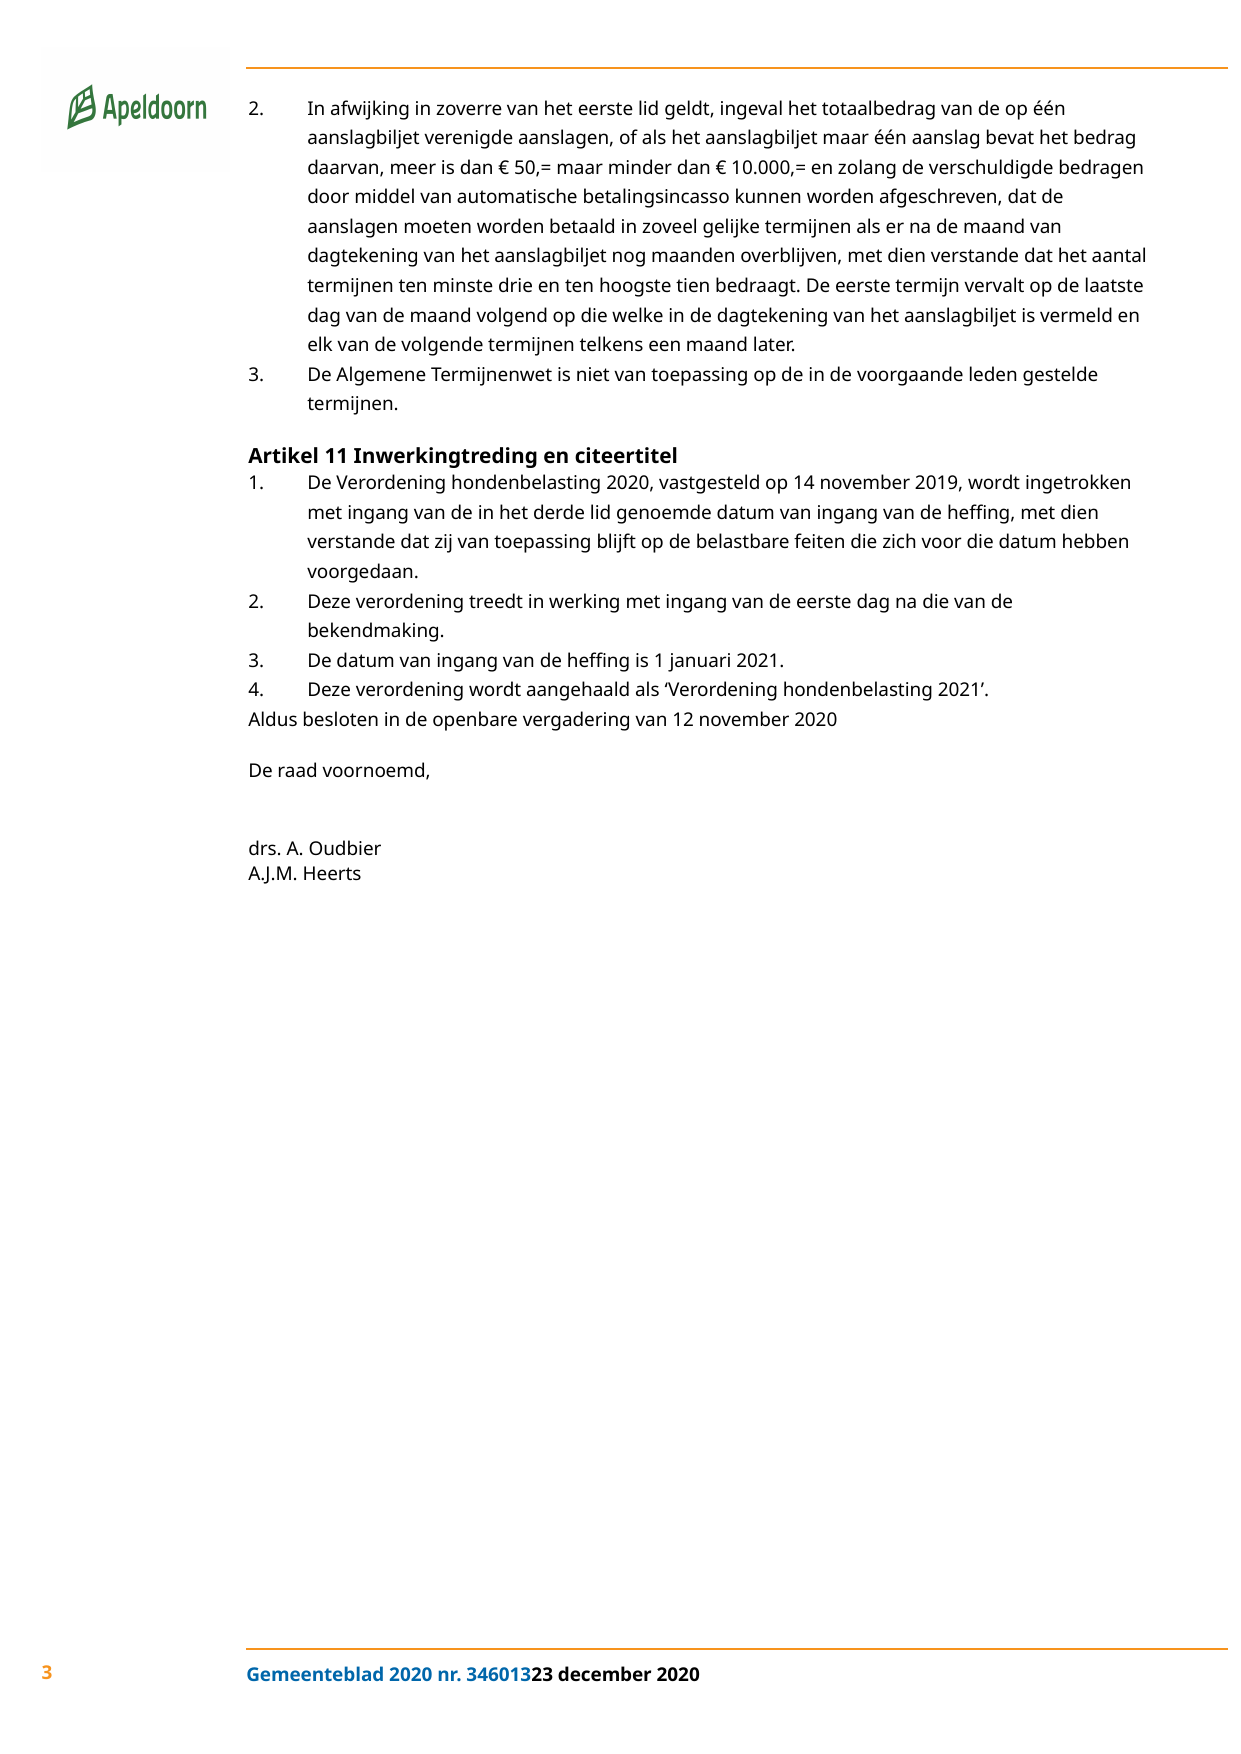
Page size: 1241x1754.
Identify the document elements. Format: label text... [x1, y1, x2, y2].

text drs. A. Oudbier [248, 835, 1152, 861]
list De Algemene Termijnenwet is niet van toepassing op de in de voorgaande leden gestelde termijnen. [248, 361, 1152, 416]
text Aldus besloten in de openbare vergadering van 12 november 2020 [248, 706, 1152, 732]
text A.J.M. Heerts [248, 861, 1152, 886]
text Artikel 11 Inwerkingtreding en citeertitel [248, 441, 1152, 469]
list Deze verordening treedt in werking met ingang van de eerste dag na die van de bekendmaking. [248, 588, 1152, 643]
picture [41, 47, 231, 172]
list Deze verordening wordt aangehaald als ‘Verordening hondenbelasting 2021’. [248, 677, 1152, 702]
list De Verordening hondenbelasting 2020, vastgesteld op 14 november 2019, wordt ingetrokken met ingang van de in het derde lid genoemde datum van ingang van de heffing, met dien verstande dat zij van toepassing blijft op de belastbare feiten die zich voor die datum hebben voorgedaan. [248, 469, 1152, 584]
text De raad voornoemd, [248, 758, 1152, 783]
list In afwijking in zoverre van het eerste lid geldt, ingeval het totaalbedrag van de op één aanslagbiljet verenigde aanslagen, of als het aanslagbiljet maar één aanslag bevat het bedrag daarvan, meer is dan € 50,= maar minder dan € 10.000,= en zolang de verschuldigde bedragen door middel van automatische betalingsincasso kunnen worden afgeschreven, dat de aanslagen moeten worden betaald in zoveel gelijke termijnen als er na de maand van dagtekening van het aanslagbiljet nog maanden overblijven, met dien verstande dat het aantal termijnen ten minste drie en ten hoogste tien bedraagt. De eerste termijn vervalt op de laatste dag van de maand volgend op die welke in de dagtekening van het aanslagbiljet is vermeld en elk van de volgende termijnen telkens een maand later. [248, 95, 1152, 357]
list De datum van ingang van de heffing is 1 januari 2021. [248, 647, 1152, 673]
